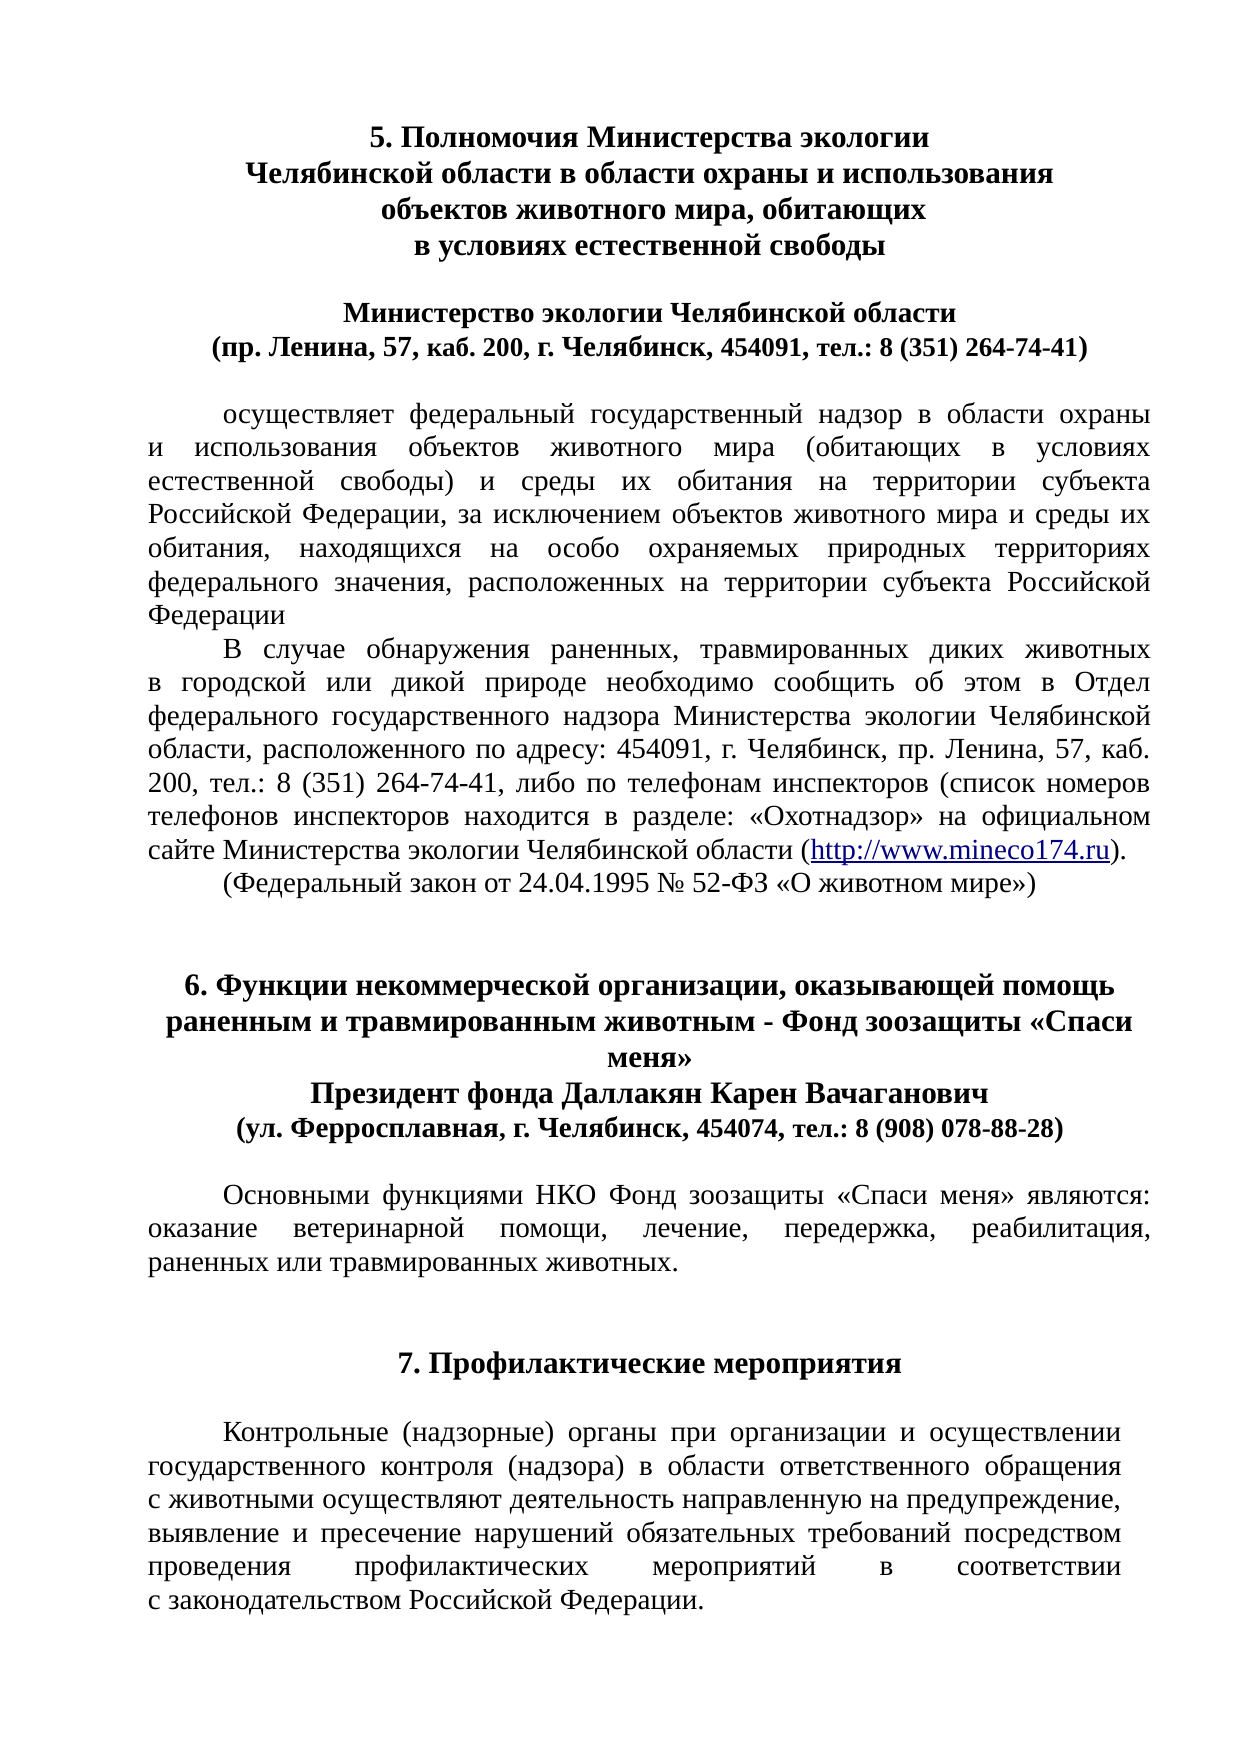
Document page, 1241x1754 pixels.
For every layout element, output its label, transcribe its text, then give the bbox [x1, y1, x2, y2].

text Челябинской области в области охраны и использования [118, 154, 1122, 190]
text объектов животного мира, обитающих [118, 190, 1122, 226]
text В случае обнаружения раненных, травмированных диких животных в городской или дикой природе необходимо сообщить об этом в Отдел федерального государственного надзора Министерства экологии Челябинской области, расположенного по адресу: 454091, г. Челябинск, пр. Ленина, 57, каб. 200, тел.: 8 (351) 264-74-41, либо по телефонам инспекторов (список номеров телефонов инспекторов находится в разделе: «Охотнадзор» на официальном сайте Министерства экологии Челябинской области (http://www.mineco174.ru). [118, 631, 1122, 866]
text (Федеральный закон от 24.04.1995 № 52-ФЗ «О животном мире») [118, 866, 1122, 899]
text Контрольные (надзорные) органы при организации и осуществлении государственного контроля (надзора) в области ответственного обращения с животными осуществляют деятельность направленную на предупреждение, выявление и пресечение нарушений обязательных требований посредством проведения профилактических мероприятий в соответствии с законодательством Российской Федерации. [148, 1414, 1122, 1616]
text 6. Функции некоммерческой организации, оказывающей помощь раненным и травмированным животным - Фонд зоозащиты «Спаси меня» [118, 966, 1122, 1074]
text осуществляет федеральный государственный надзор в области охраны и использования объектов животного мира (обитающих в условиях естественной свободы) и среды их обитания на территории субъекта Российской Федерации, за исключением объектов животного мира и среды их обитания, находящихся на особо охраняемых природных территориях федерального значения, расположенных на территории субъекта Российской Федерации [118, 396, 1122, 631]
text 7. Профилактические мероприятия [118, 1345, 1122, 1381]
text Президент фонда Даллакян Карен Вачаганович [118, 1074, 1122, 1110]
text в условиях естественной свободы [118, 226, 1122, 262]
text (пр. Ленина, 57, каб. 200, г. Челябинск, 454091, тел.: 8 (351) 264-74-41) [118, 329, 1122, 362]
text (ул. Ферросплавная, г. Челябинск, 454074, тел.: 8 (908) 078-88-28) [118, 1110, 1122, 1143]
text 5. Полномочия Министерства экологии [118, 118, 1122, 154]
text Министерство экологии Челябинской области [118, 295, 1122, 329]
text Основными функциями НКО Фонд зоозащиты «Спаси меня» являются: оказание ветеринарной помощи, лечение, передержка, реабилитация, раненных или травмированных животных. [118, 1177, 1122, 1278]
